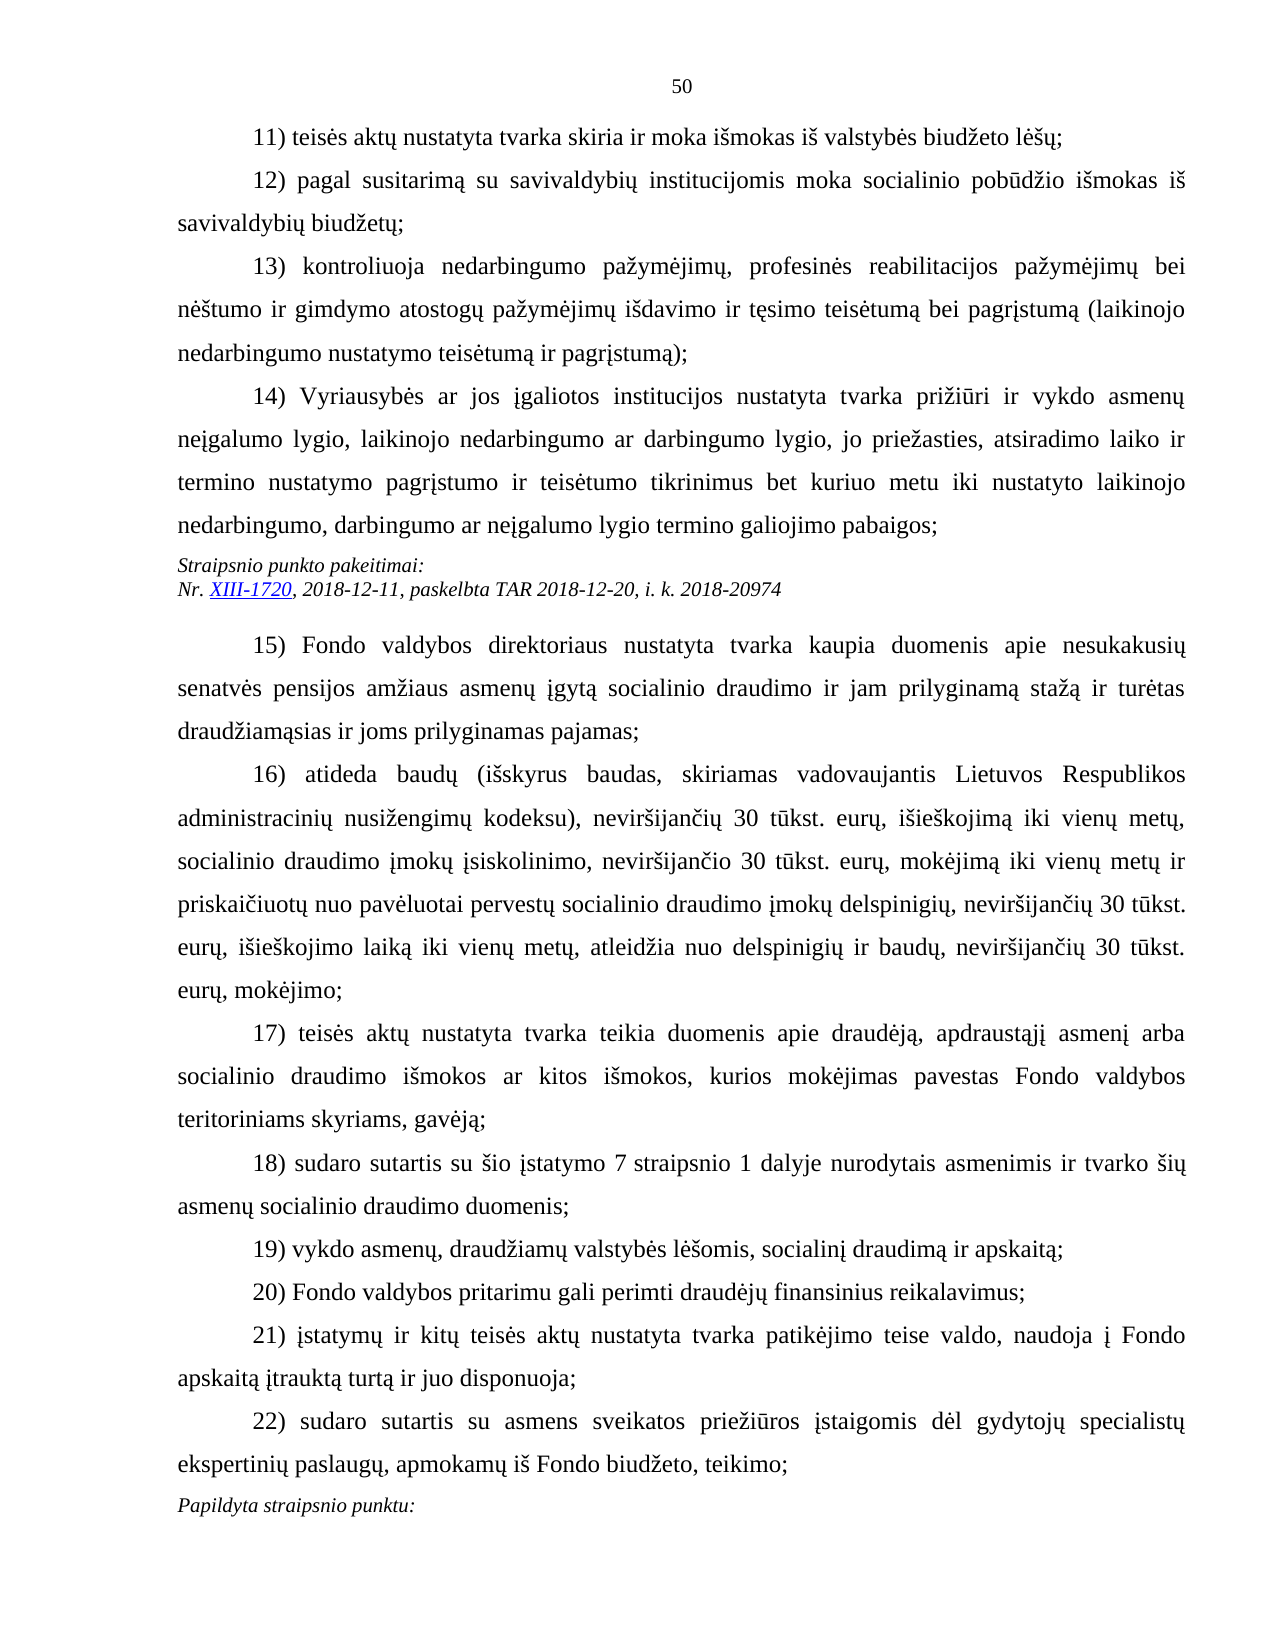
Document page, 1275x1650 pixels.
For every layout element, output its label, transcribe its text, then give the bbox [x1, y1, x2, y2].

text 13) kontroliuoja nedarbingumo pažymėjimų, profesinės reabilitacijos pažymėjimų bei nėštumo ir gimdymo atostogų pažymėjimų išdavimo ir tęsimo teisėtumą bei pagrįstumą (laikinojo nedarbingumo nustatymo teisėtumą ir pagrįstumą); [177, 251, 1186, 366]
text 15) Fondo valdybos direktoriaus nustatyta tvarka kaupia duomenis apie nesukakusių senatvės pensijos amžiaus asmenų įgytą socialinio draudimo ir jam prilyginamą stažą ir turėtas draudžiamąsias ir joms prilyginamas pajamas; [177, 630, 1186, 745]
text 21) įstatymų ir kitų teisės aktų nustatyta tvarka patikėjimo teise valdo, naudoja į Fondo apskaitą įtrauktą turtą ir juo disponuoja; [177, 1320, 1186, 1392]
text 20) Fondo valdybos pritarimu gali perimti draudėjų finansinius reikalavimus; [177, 1277, 1186, 1306]
text 11) teisės aktų nustatyta tvarka skiria ir moka išmokas iš valstybės biudžeto lėšų; [177, 122, 1186, 151]
text Straipsnio punkto pakeitimai: [177, 553, 1186, 577]
text 22) sudaro sutartis su asmens sveikatos priežiūros įstaigomis dėl gydytojų specialistų ekspertinių paslaugų, apmokamų iš Fondo biudžeto, teikimo; [177, 1406, 1186, 1478]
text 14) Vyriausybės ar jos įgaliotos institucijos nustatyta tvarka prižiūri ir vykdo asmenų neįgalumo lygio, laikinojo nedarbingumo ar darbingumo lygio, jo priežasties, atsiradimo laiko ir termino nustatymo pagrįstumo ir teisėtumo tikrinimus bet kuriuo metu iki nustatyto laikinojo nedarbingumo, darbingumo ar neįgalumo lygio termino galiojimo pabaigos; [177, 381, 1186, 539]
text 16) atideda baudų (išskyrus baudas, skiriamas vadovaujantis Lietuvos Respublikos administracinių nusižengimų kodeksu), neviršijančių 30 tūkst. eurų, išieškojimą iki vienų metų, socialinio draudimo įmokų įsiskolinimo, neviršijančio 30 tūkst. eurų, mokėjimą iki vienų metų ir priskaičiuotų nuo pavėluotai pervestų socialinio draudimo įmokų delspinigių, neviršijančių 30 tūkst. eurų, išieškojimo laiką iki vienų metų, atleidžia nuo delspinigių ir baudų, neviršijančių 30 tūkst. eurų, mokėjimo; [177, 759, 1186, 1004]
text 19) vykdo asmenų, draudžiamų valstybės lėšomis, socialinį draudimą ir apskaitą; [177, 1234, 1186, 1263]
text 12) pagal susitarimą su savivaldybių institucijomis moka socialinio pobūdžio išmokas iš savivaldybių biudžetų; [177, 165, 1186, 237]
text 18) sudaro sutartis su šio įstatymo 7 straipsnio 1 dalyje nurodytais asmenimis ir tvarko šių asmenų socialinio draudimo duomenis; [177, 1148, 1186, 1219]
text Nr. XIII-1720, 2018-12-11, paskelbta TAR 2018-12-20, i. k. 2018-20974 [177, 577, 1186, 601]
text 17) teisės aktų nustatyta tvarka teikia duomenis apie draudėją, apdraustąjį asmenį arba socialinio draudimo išmokos ar kitos išmokos, kurios mokėjimas pavestas Fondo valdybos teritoriniams skyriams, gavėją; [177, 1018, 1186, 1133]
text Papildyta straipsnio punktu: [177, 1493, 1186, 1517]
